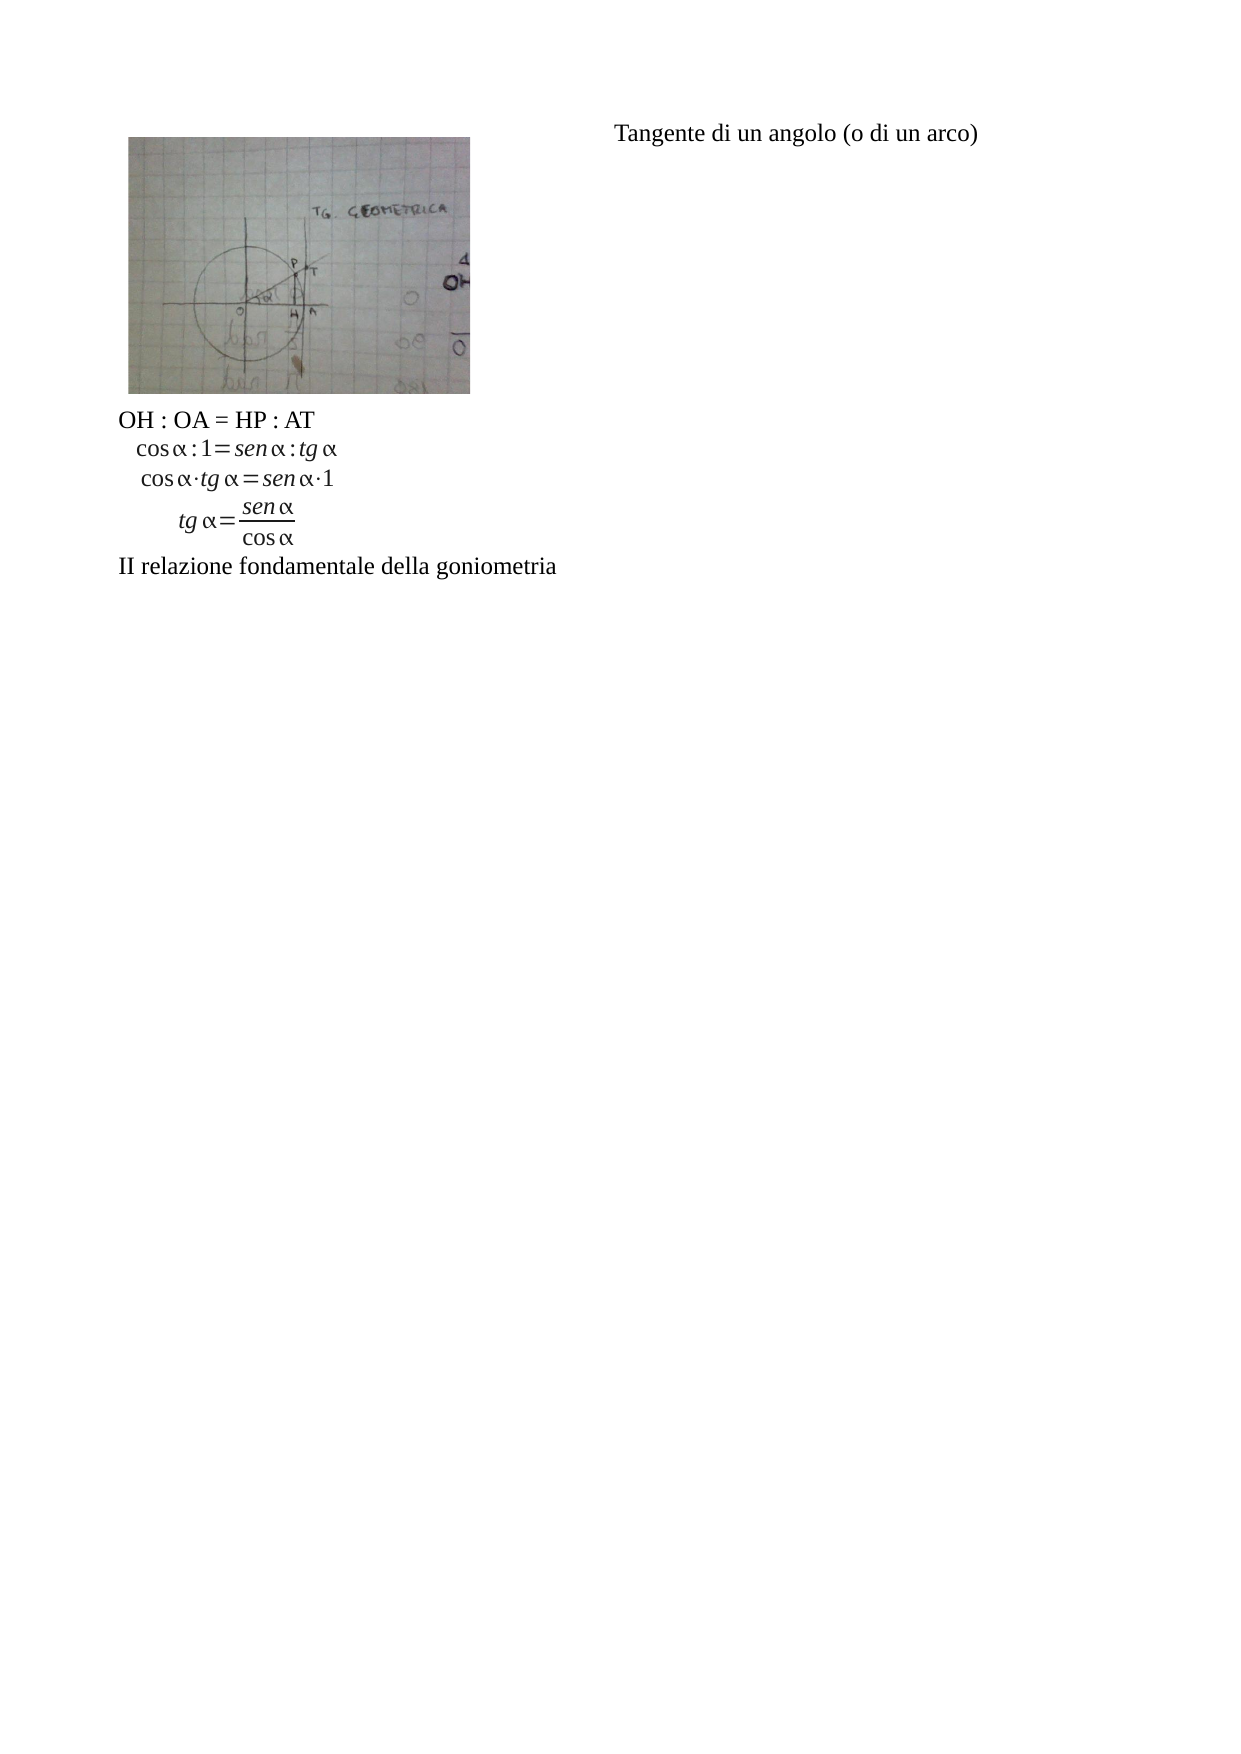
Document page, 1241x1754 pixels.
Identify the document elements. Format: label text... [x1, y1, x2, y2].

picture [128, 137, 470, 394]
text II relazione fondamentale della goniometria [118, 551, 1122, 580]
text OH : OA = HP : AT [118, 406, 1122, 434]
text Tangente di un angolo (o di un arco) [118, 118, 1122, 147]
